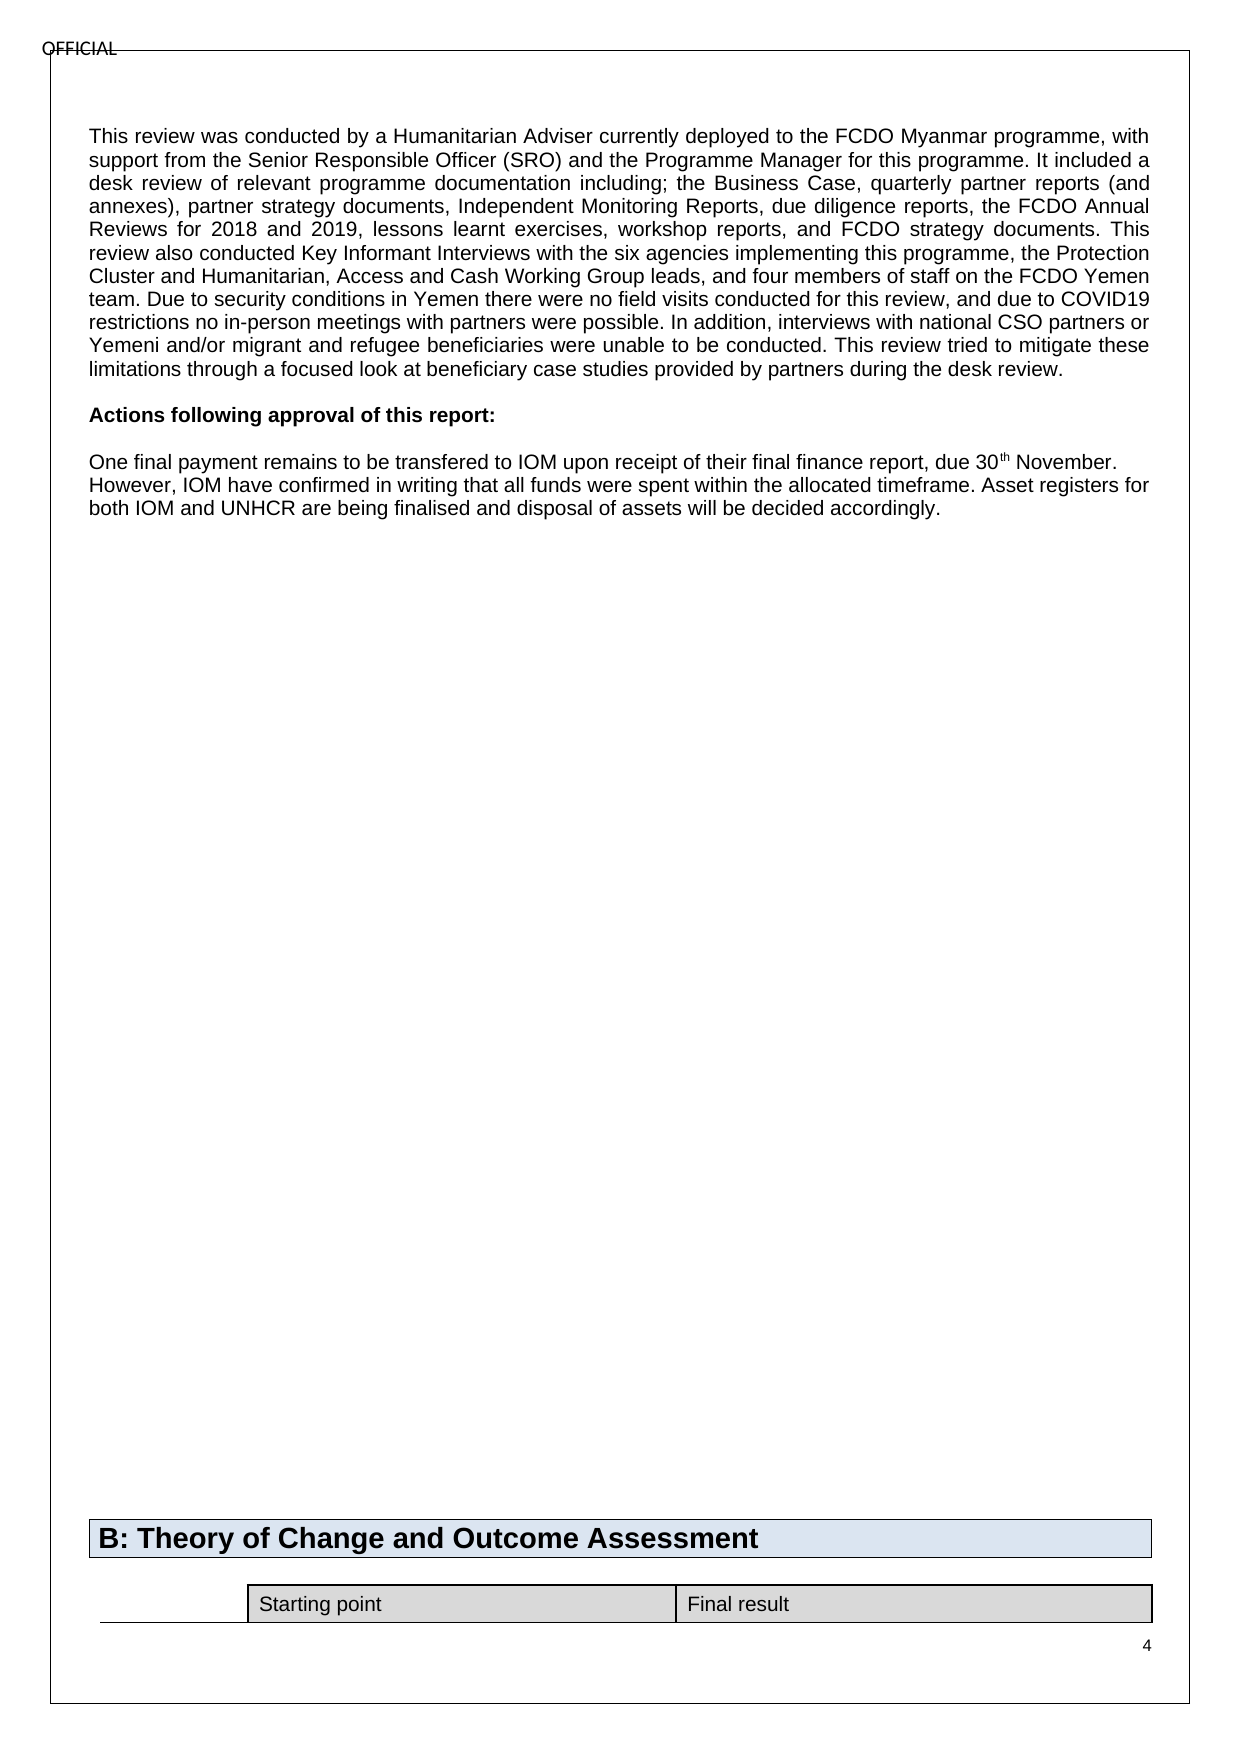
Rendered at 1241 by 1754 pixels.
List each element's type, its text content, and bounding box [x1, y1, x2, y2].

text Actions following approval of this report: [89, 404, 1152, 427]
table_header Final result [677, 1586, 1151, 1622]
subtitle B: Theory of Change and Outcome Assessment [90, 1520, 1151, 1557]
text This review was conducted by a Humanitarian Adviser currently deployed to the FCDO Myanmar programme, with support from the Senior Responsible Officer (SRO) and the Programme Manager for this programme. It included a desk review of relevant programme documentation including; the Business Case, quarterly partner reports (and annexes), partner strategy documents, Independent Monitoring Reports, due diligence reports, the FCDO Annual Reviews for 2018 and 2019, lessons learnt exercises, workshop reports, and FCDO strategy documents. This review also conducted Key Informant Interviews with the six agencies implementing this programme, the Protection Cluster and Humanitarian, Access and Cash Working Group leads, and four members of staff on the FCDO Yemen team. Due to security conditions in Yemen there were no field visits conducted for this review, and due to COVID19 restrictions no in-person meetings with partners were possible. In addition, interviews with national CSO partners or Yemeni and/or migrant and refugee beneficiaries were unable to be conducted. This review tried to mitigate these limitations through a focused look at beneficiary case studies provided by partners during the desk review. [89, 125, 1152, 381]
table_header Starting point [249, 1586, 675, 1622]
text One final payment remains to be transfered to IOM upon receipt of their final finance report, due 30th November. However, IOM have confirmed in writing that all funds were spent within the allocated timeframe. Asset registers for both IOM and UNHCR are being finalised and disposal of assets will be decided accordingly. [89, 450, 1152, 520]
table_header [100, 1584, 247, 1622]
